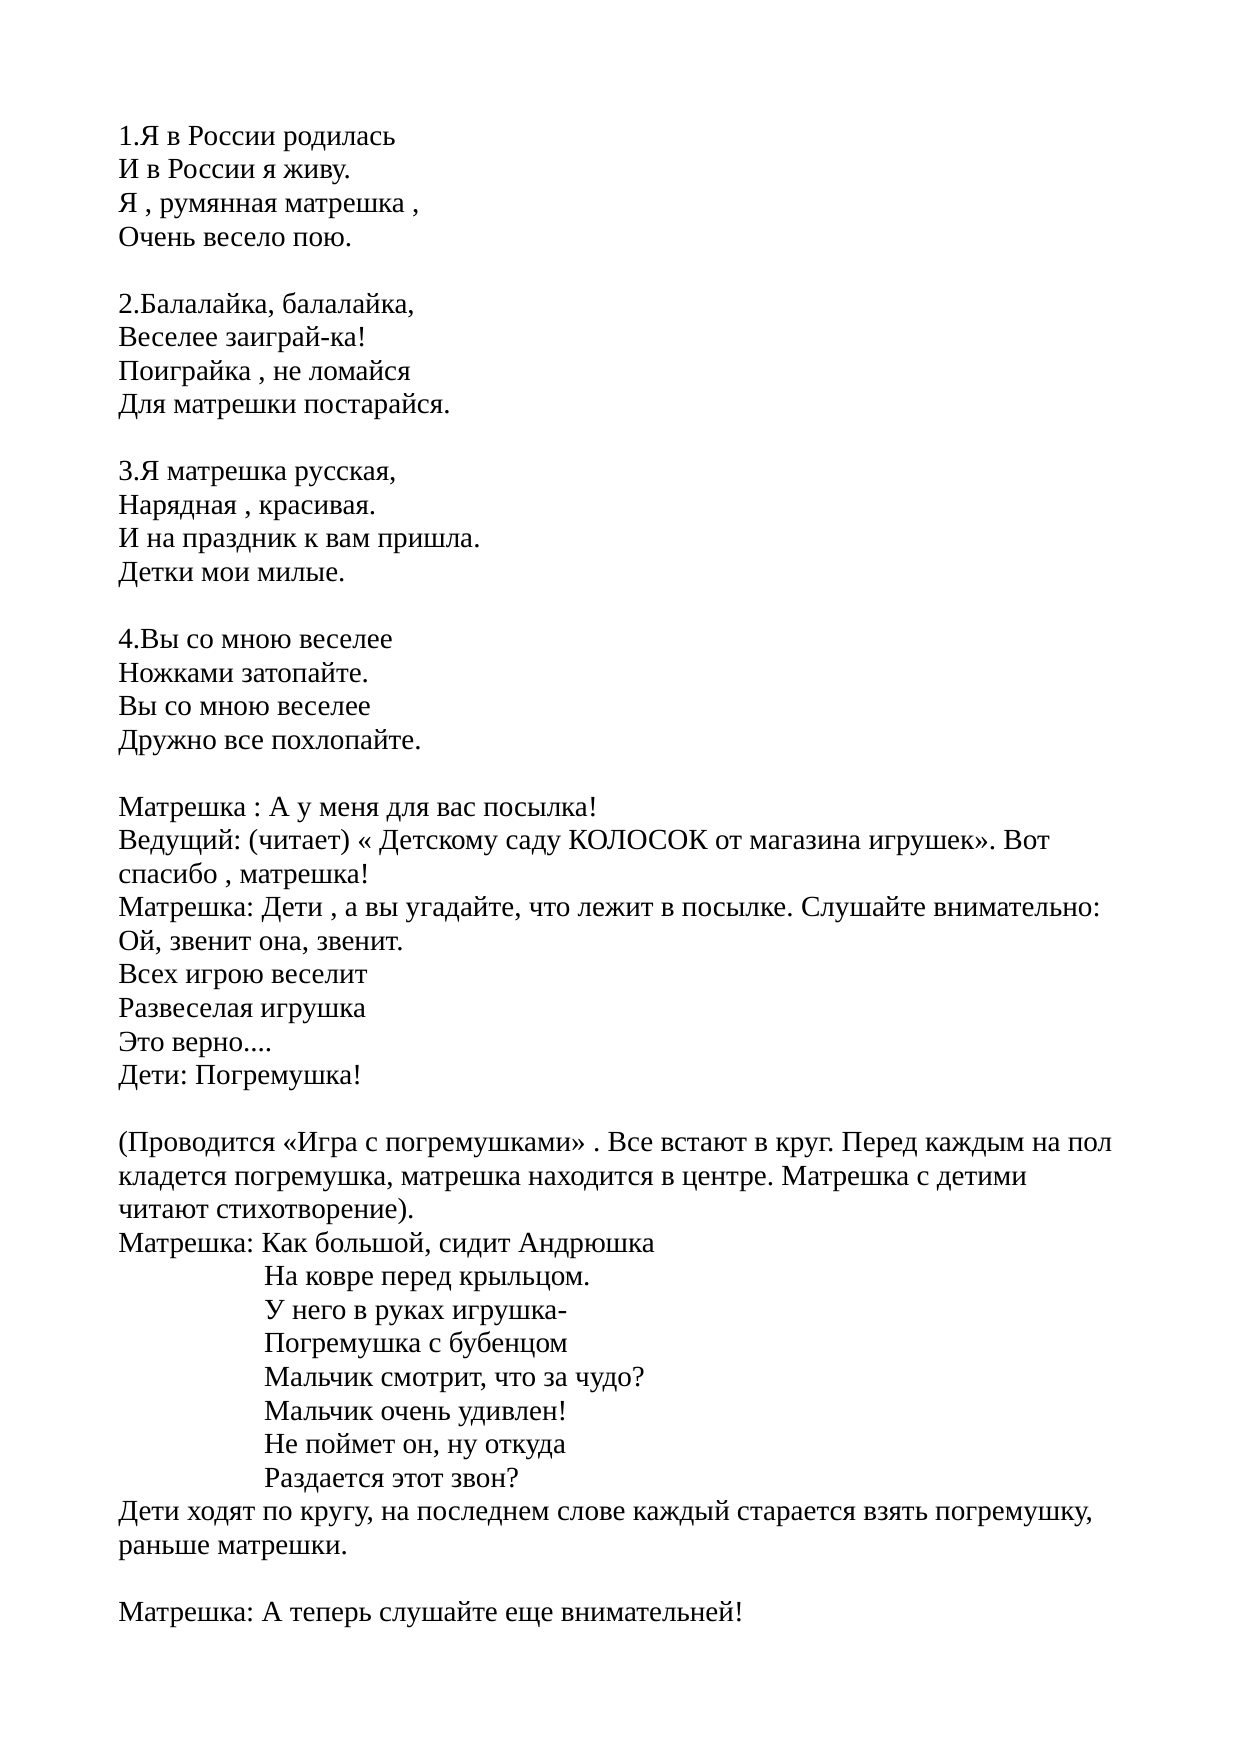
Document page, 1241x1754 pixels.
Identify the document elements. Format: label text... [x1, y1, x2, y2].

text Дети: Погремушка! [118, 1057, 1122, 1091]
text Матрешка: Как большой, сидит Андрюшка [118, 1225, 1122, 1258]
text Вы со мною веселее [118, 688, 1122, 722]
list Я матрешка русская, [118, 453, 1122, 487]
text Всех игрою веселит [118, 957, 1122, 990]
text Матрешка: Дети , а вы угадайте, что лежит в посылке. Слушайте внимательно: [118, 889, 1122, 923]
text Веселее заиграй-ка! [118, 319, 1122, 353]
text Поиграйка , не ломайся [118, 353, 1122, 386]
text (Проводится «Игра с погремушками» . Все встают в круг. Перед каждым на пол кладется погремушка, матрешка находится в центре. Матрешка с детими читают стихотворение). [118, 1124, 1122, 1225]
text Я , румянная матрешка , [118, 185, 1122, 219]
text Дети ходят по кругу, на последнем слове каждый старается взять погремушку, раньше матрешки. [118, 1493, 1122, 1560]
text Ой, звенит она, звенит. [118, 923, 1122, 957]
text И на праздник к вам пришла. [118, 521, 1122, 554]
list Я в России родилась [118, 118, 1122, 152]
text Ножками затопайте. [118, 655, 1122, 688]
text Развеселая игрушка [118, 990, 1122, 1024]
text Не поймет он, ну откуда [118, 1426, 1122, 1460]
text Погремушка с бубенцом [118, 1326, 1122, 1359]
text Нарядная , красивая. [118, 487, 1122, 521]
text Матрешка : А у меня для вас посылка! [118, 789, 1122, 822]
text У него в руках игрушка- [118, 1292, 1122, 1326]
text Очень весело пою. [118, 219, 1122, 252]
text Для матрешки постарайся. [118, 386, 1122, 420]
text Детки мои милые. [118, 554, 1122, 588]
text И в России я живу. [118, 152, 1122, 185]
text Мальчик смотрит, что за чудо? [118, 1359, 1122, 1393]
text На ковре перед крыльцом. [118, 1258, 1122, 1292]
list Вы со мною веселее [118, 621, 1122, 655]
list Балалайка, балалайка, [118, 286, 1122, 319]
text Мальчик очень удивлен! [118, 1393, 1122, 1426]
text Матрешка: А теперь слушайте еще внимательней! [118, 1594, 1122, 1627]
text Раздается этот звон? [118, 1460, 1122, 1493]
text Это верно.... [118, 1024, 1122, 1057]
text Ведущий: (читает) « Детскому саду КОЛОСОК от магазина игрушек». Вот спасибо , матрешка! [118, 822, 1122, 889]
text Дружно все похлопайте. [118, 722, 1122, 755]
